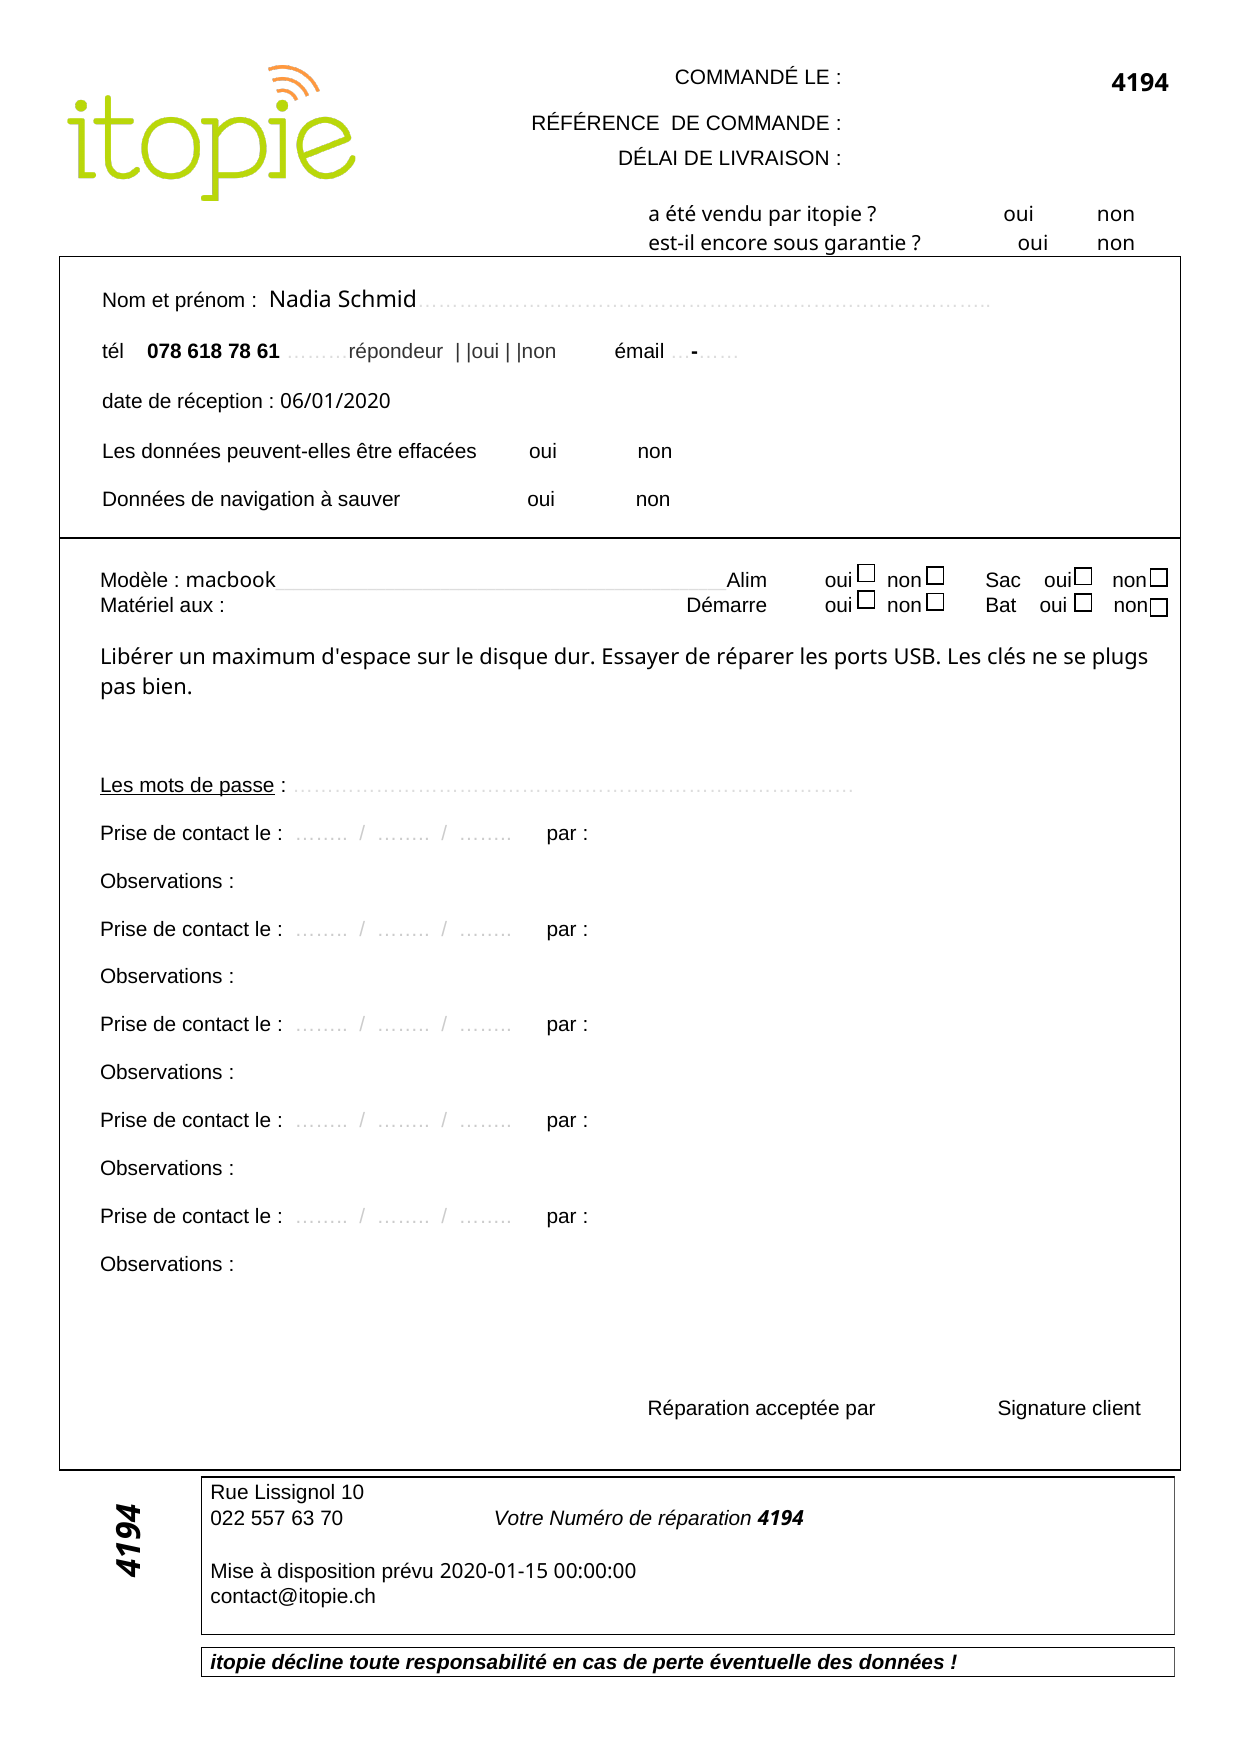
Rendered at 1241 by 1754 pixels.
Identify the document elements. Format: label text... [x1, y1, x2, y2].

table_cell [847, 105, 1180, 140]
text tél 078 618 78 61 ………répondeur | |oui | |non émail …-…… [60, 335, 1180, 362]
table_cell DÉLAI DE LIVRAISON : [490, 140, 847, 175]
text Données de navigation à sauver oui non [60, 484, 1180, 511]
text Prise de contact le : …….. / …….. / …….. par : [60, 1105, 1180, 1132]
text Observations : [60, 1153, 1180, 1180]
text Les données peuvent-elles être effacées oui non [60, 436, 1180, 463]
text Observations : [60, 961, 1180, 988]
picture [67, 65, 356, 201]
text Nom et prénom : Nadia Schmid……………………………………………………………………….. [60, 280, 1180, 314]
text Matériel aux : Démarre oui non Bat oui non [60, 590, 1180, 617]
table_header Rue Lissignol 10 022 557 63 70 Votre Numéro de réparation 4194 Mise à disposition prévu 2020-01-15 00:00:00 contact@itopie.ch [195, 1471, 1180, 1641]
text date de réception : 06/01/2020 [60, 383, 1180, 415]
text Prise de contact le : …….. / …….. / …….. par : [60, 1009, 1180, 1036]
text Modèle : macbook Alim oui non Sac oui non [60, 562, 856, 590]
text Libérer un maximum d'espace sur le disque dur. Essayer de réparer les ports USB. Les clés ne se plugs pas bien. [60, 638, 1180, 701]
table_cell [847, 140, 1180, 175]
text Modèle : macbook Alim oui non Sac oui non [948, 562, 1180, 590]
table_cell itopie décline toute responsabilité en cas de perte éventuelle des données ! [195, 1641, 1180, 1683]
text Prise de contact le : …….. / …….. / …….. par : [60, 913, 1180, 940]
text est-il encore sous garantie ? oui non [59, 228, 1181, 256]
table_header 4194 [847, 59, 1180, 104]
table_header COMMANDÉ LE : [490, 59, 847, 104]
text Observations : [60, 1249, 1180, 1276]
text Prise de contact le : …….. / …….. / …….. par : [60, 817, 1180, 844]
table_header 4194 [59, 1471, 195, 1683]
text Observations : [60, 1057, 1180, 1084]
text Modèle : macbook Alim oui non Sac oui non [879, 562, 925, 590]
text Les mots de passe : ……………………………………………………………………… [60, 769, 1180, 797]
text Prise de contact le : …….. / …….. / …….. par : [60, 1201, 1180, 1228]
text Réparation acceptée par Signature client [60, 1392, 1180, 1419]
table_cell RÉFÉRENCE DE COMMANDE : [490, 105, 847, 140]
text a été vendu par itopie ? oui non [59, 199, 1181, 228]
text Observations : [60, 865, 1180, 892]
